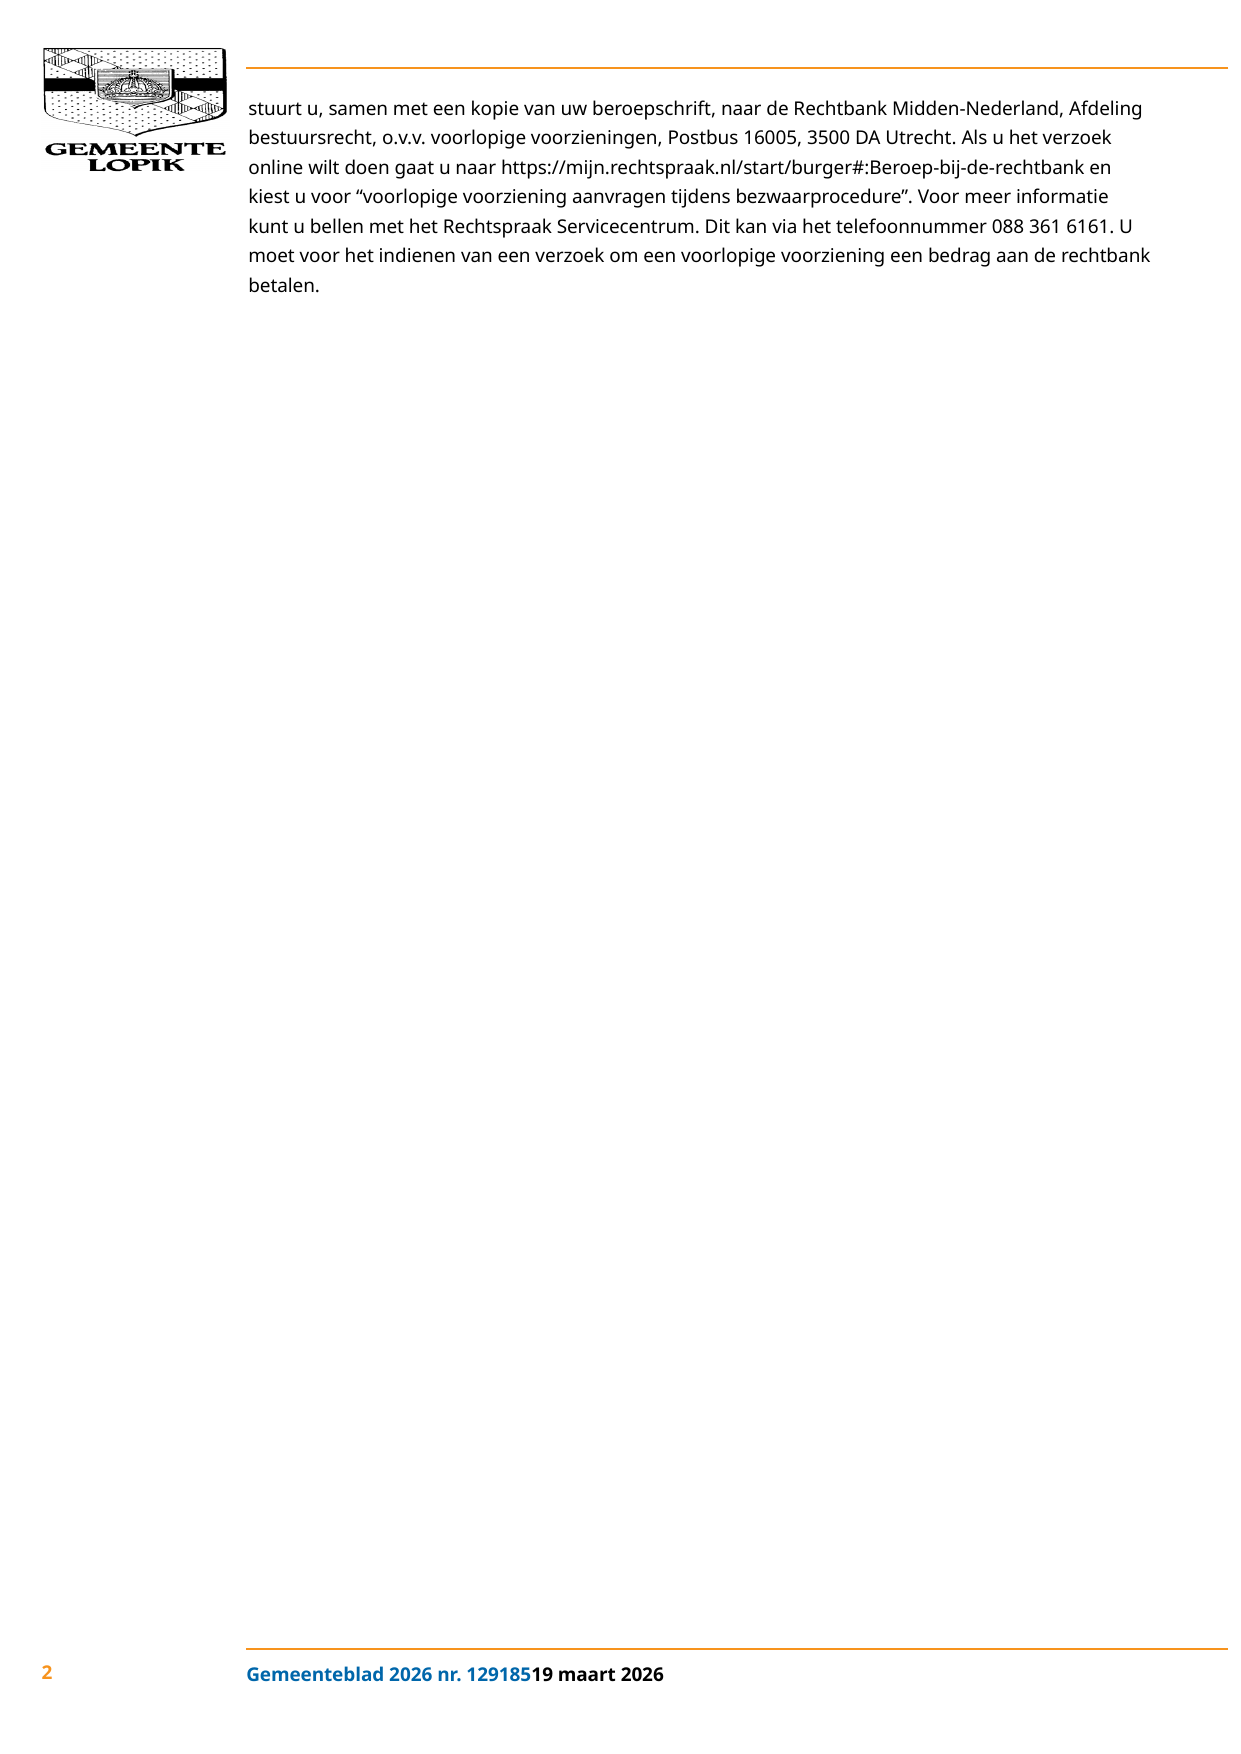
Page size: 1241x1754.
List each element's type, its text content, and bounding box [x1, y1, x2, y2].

text stuurt u, samen met een kopie van uw beroepschrift, naar de Rechtbank Midden-Nederland, Afdeling bestuursrecht, o.v.v. voorlopige voorzieningen, Postbus 16005, 3500 DA Utrecht. Als u het verzoek online wilt doen gaat u naar https://mijn.rechtspraak.nl/start/burger#:Beroep-bij-de-rechtbank en kiest u voor “voorlopige voorziening aanvragen tijdens bezwaarprocedure”. Voor meer informatie kunt u bellen met het Rechtspraak Servicecentrum. Dit kan via het telefoonnummer 088 361 6161. U moet voor het indienen van een verzoek om een voorlopige voorziening een bedrag aan de rechtbank betalen. [248, 95, 1152, 298]
picture [41, 47, 231, 172]
